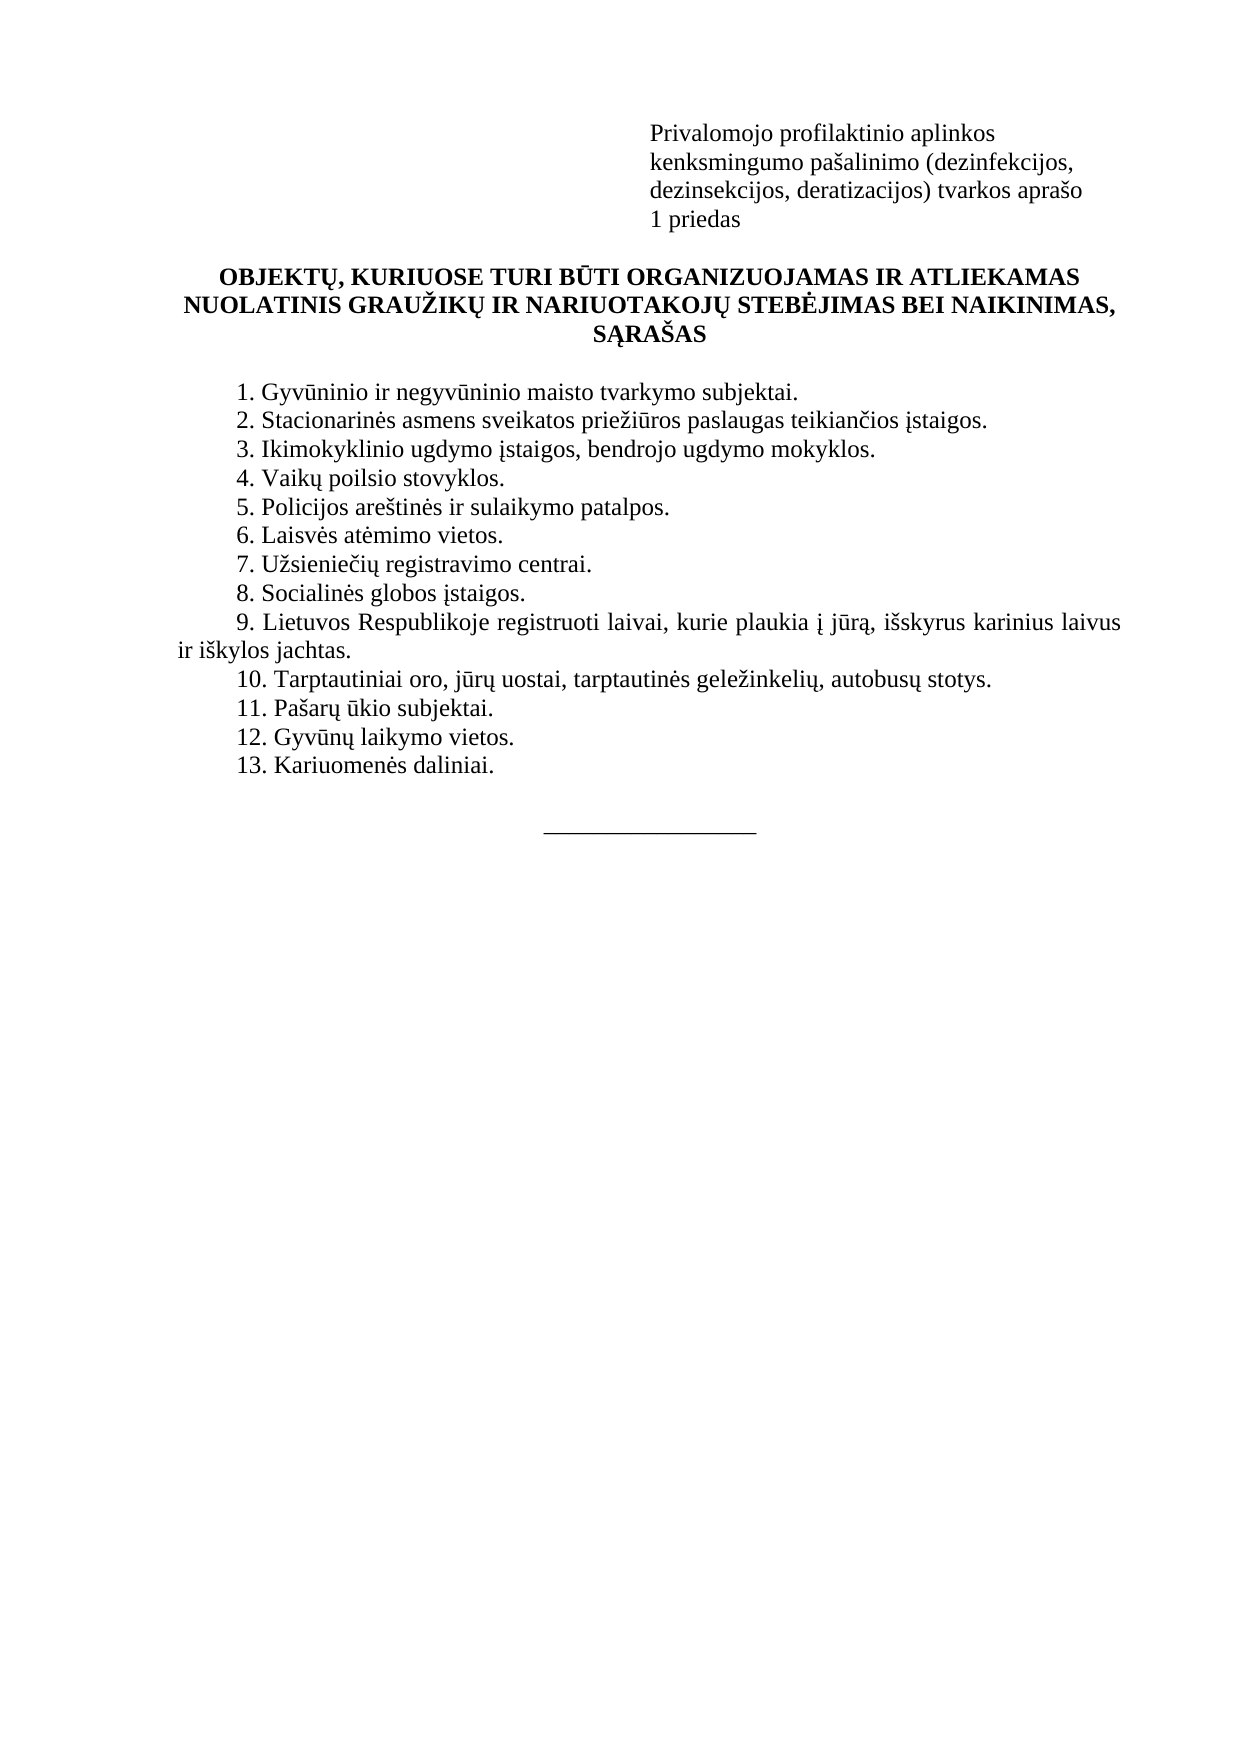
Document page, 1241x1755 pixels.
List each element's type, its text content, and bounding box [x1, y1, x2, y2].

text 1. Gyvūninio ir negyvūninio maisto tvarkymo subjektai. [177, 377, 1122, 406]
text 12. Gyvūnų laikymo vietos. [177, 722, 1122, 751]
text 8. Socialinės globos įstaigos. [177, 578, 1122, 607]
text OBJEKTŲ, KURIUOSE TURI BŪTI ORGANIZUOJAMAS IR ATLIEKAMAS NUOLATINIS GRAUŽIKŲ IR NARIUOTAKOJŲ STEBĖJIMAS BEI NAIKINIMAS, SĄRAŠAS [177, 262, 1122, 348]
text 2. Stacionarinės asmens sveikatos priežiūros paslaugas teikiančios įstaigos. [177, 406, 1122, 434]
text 5. Policijos areštinės ir sulaikymo patalpos. [177, 492, 1122, 521]
text 1 priedas [649, 204, 1122, 233]
text 10. Tarptautiniai oro, jūrų uostai, tarptautinės geležinkelių, autobusų stotys. [177, 664, 1122, 693]
text 11. Pašarų ūkio subjektai. [177, 693, 1122, 722]
text 4. Vaikų poilsio stovyklos. [177, 463, 1122, 492]
text _________________ [177, 808, 1122, 837]
text 7. Užsieniečių registravimo centrai. [177, 549, 1122, 578]
text 9. Lietuvos Respublikoje registruoti laivai, kurie plaukia į jūrą, išskyrus karinius laivus ir iškylos jachtas. [177, 607, 1122, 664]
text 3. Ikimokyklinio ugdymo įstaigos, bendrojo ugdymo mokyklos. [177, 434, 1122, 463]
text 13. Kariuomenės daliniai. [177, 751, 1122, 779]
text dezinsekcijos, deratizacijos) tvarkos aprašo [649, 176, 1122, 204]
text Privalomojo profilaktinio aplinkos [649, 118, 1122, 147]
text kenksmingumo pašalinimo (dezinfekcijos, [649, 147, 1122, 176]
text 6. Laisvės atėmimo vietos. [177, 521, 1122, 549]
